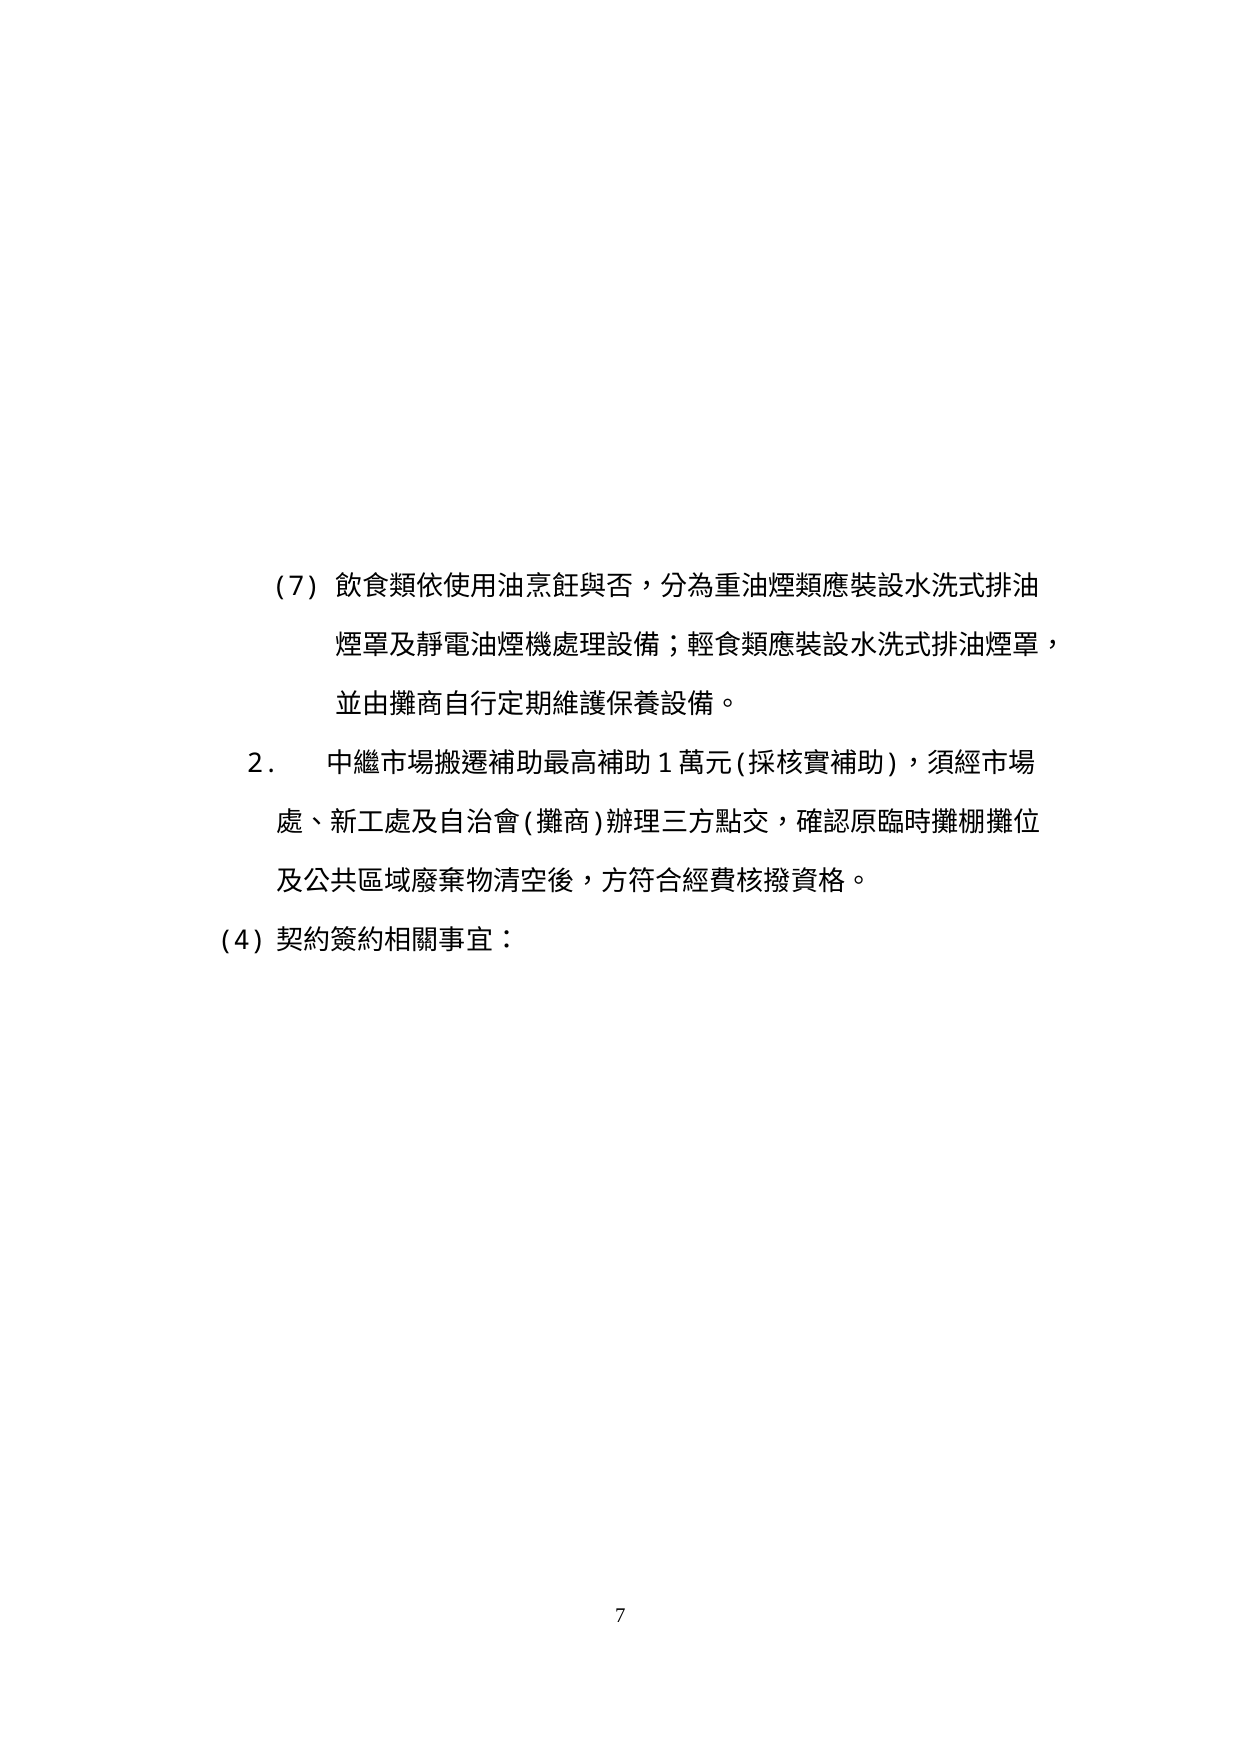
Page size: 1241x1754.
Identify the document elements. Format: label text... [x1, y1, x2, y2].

list 契約簽約相關事宜： [217, 918, 1053, 957]
list 飲食類依使用油烹飪與否，分為重油煙類應裝設水洗式排油煙罩及靜電油煙機處理設備；輕食類應裝設水洗式排油煙罩，並由攤商自行定期維護保養設備。 [320, 564, 1053, 721]
list 中繼市場搬遷補助最高補助1萬元(採核實補助)，須經市場處、新工處及自治會(攤商)辦理三方點交，確認原臨時攤棚攤位及公共區域廢棄物清空後，方符合經費核撥資格。 [247, 741, 1053, 898]
